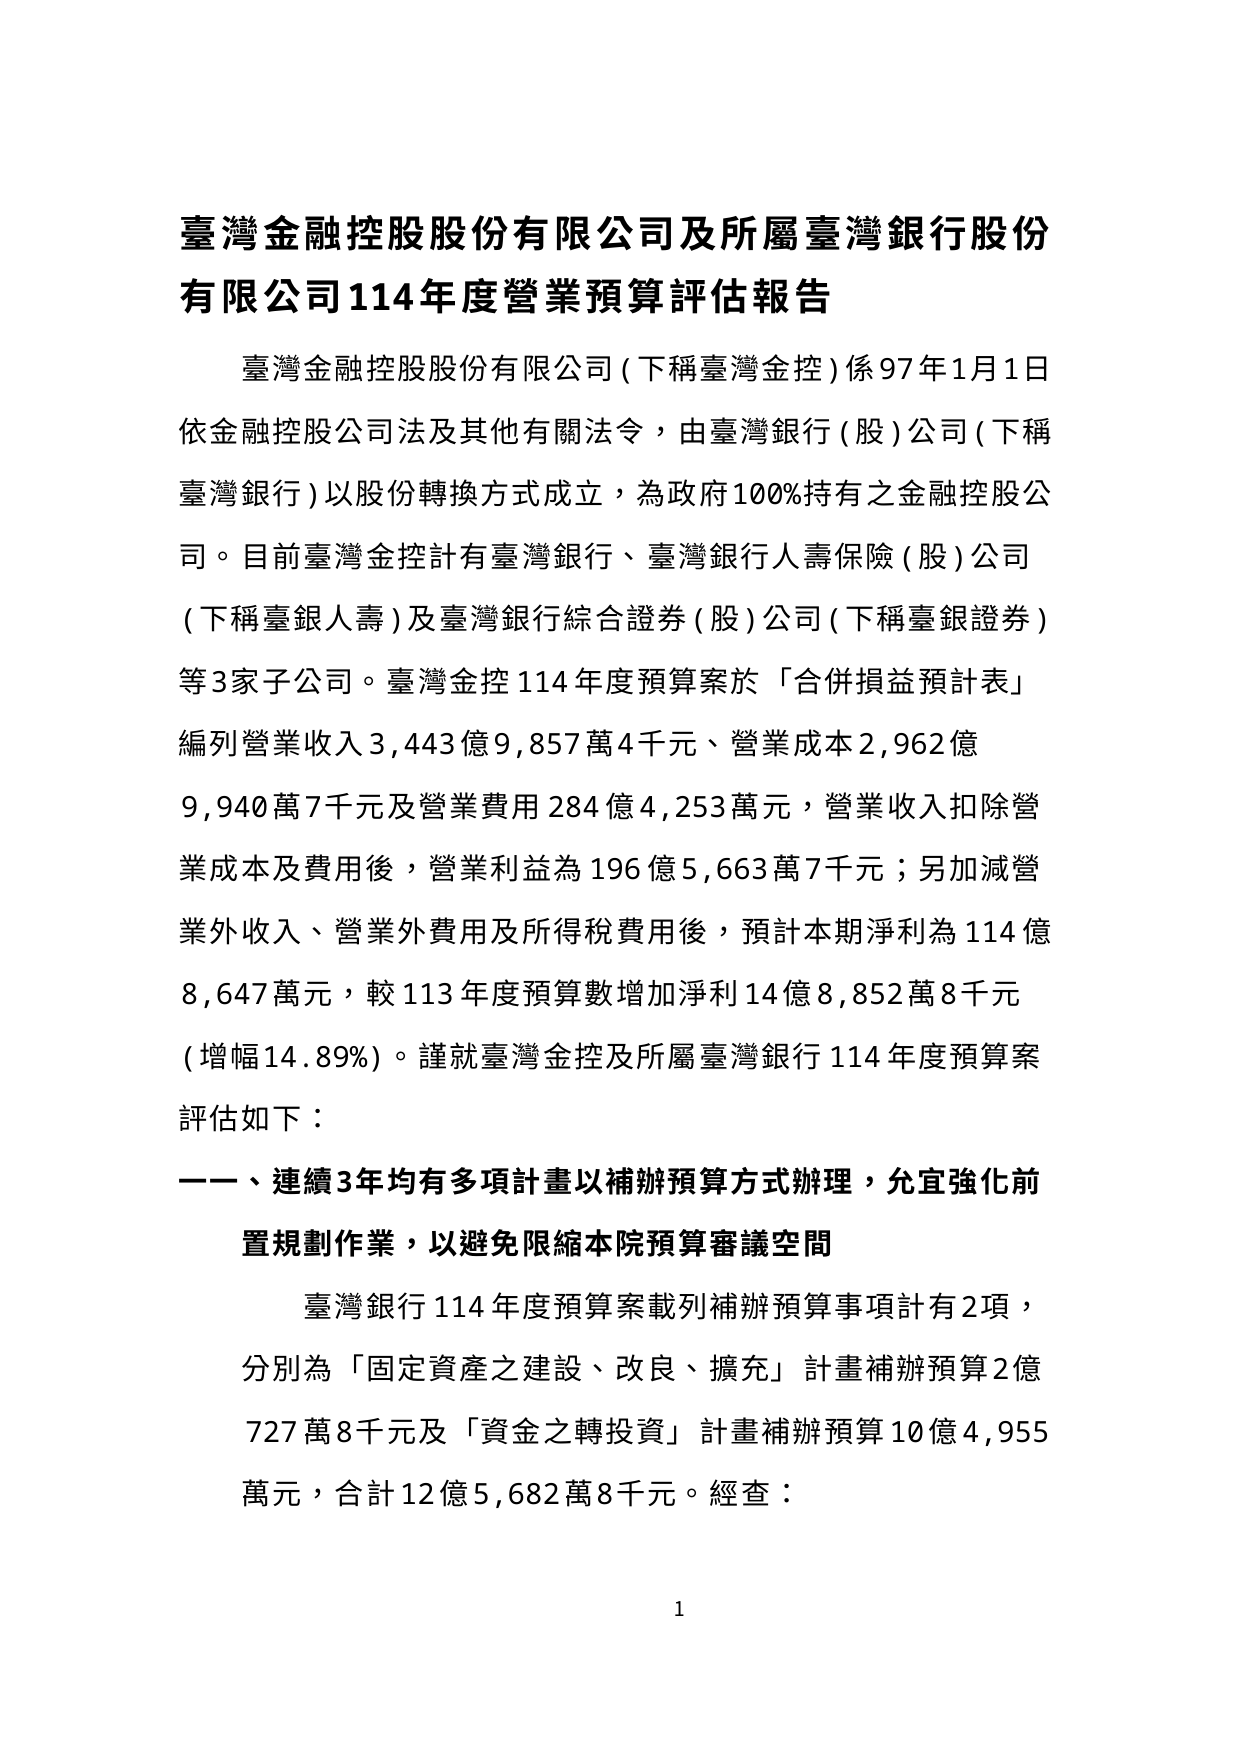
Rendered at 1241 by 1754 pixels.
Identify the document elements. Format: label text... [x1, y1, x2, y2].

text 臺灣銀行114年度預算案載列補辦預算事項計有2項，分別為「固定資產之建設、改良、擴充」計畫補辦預算2億727萬8千元及「資金之轉投資」計畫補辦預算10億4,955萬元，合計12億5,682萬8千元。經查： [237, 1263, 1063, 1513]
text 一一、連續3年均有多項計畫以補辦預算方式辦理，允宜強化前置規劃作業，以避免限縮本院預算審議空間 [177, 1138, 1063, 1263]
text 臺灣金融控股股份有限公司(下稱臺灣金控)係97年1月1日依金融控股公司法及其他有關法令，由臺灣銀行(股)公司(下稱臺灣銀行)以股份轉換方式成立，為政府100%持有之金融控股公司。目前臺灣金控計有臺灣銀行、臺灣銀行人壽保險(股)公司(下稱臺銀人壽)及臺灣銀行綜合證券(股)公司(下稱臺銀證券)等3家子公司。臺灣金控114年度預算案於「合併損益預計表」編列營業收入3,443億9,857萬4千元、營業成本2,962億9,940萬7千元及營業費用284億4,253萬元，營業收入扣除營業成本及費用後，營業利益為196億5,663萬7千元；另加減營業外收入、營業外費用及所得稅費用後，預計本期淨利為114億8,647萬元，較113年度預算數增加淨利14億8,852萬8千元(增幅14.89%)。謹就臺灣金控及所屬臺灣銀行114年度預算案評估如下： [177, 325, 1063, 1138]
text 臺灣金融控股股份有限公司及所屬臺灣銀行股份有限公司114年度營業預算評估報告 [177, 189, 1063, 314]
